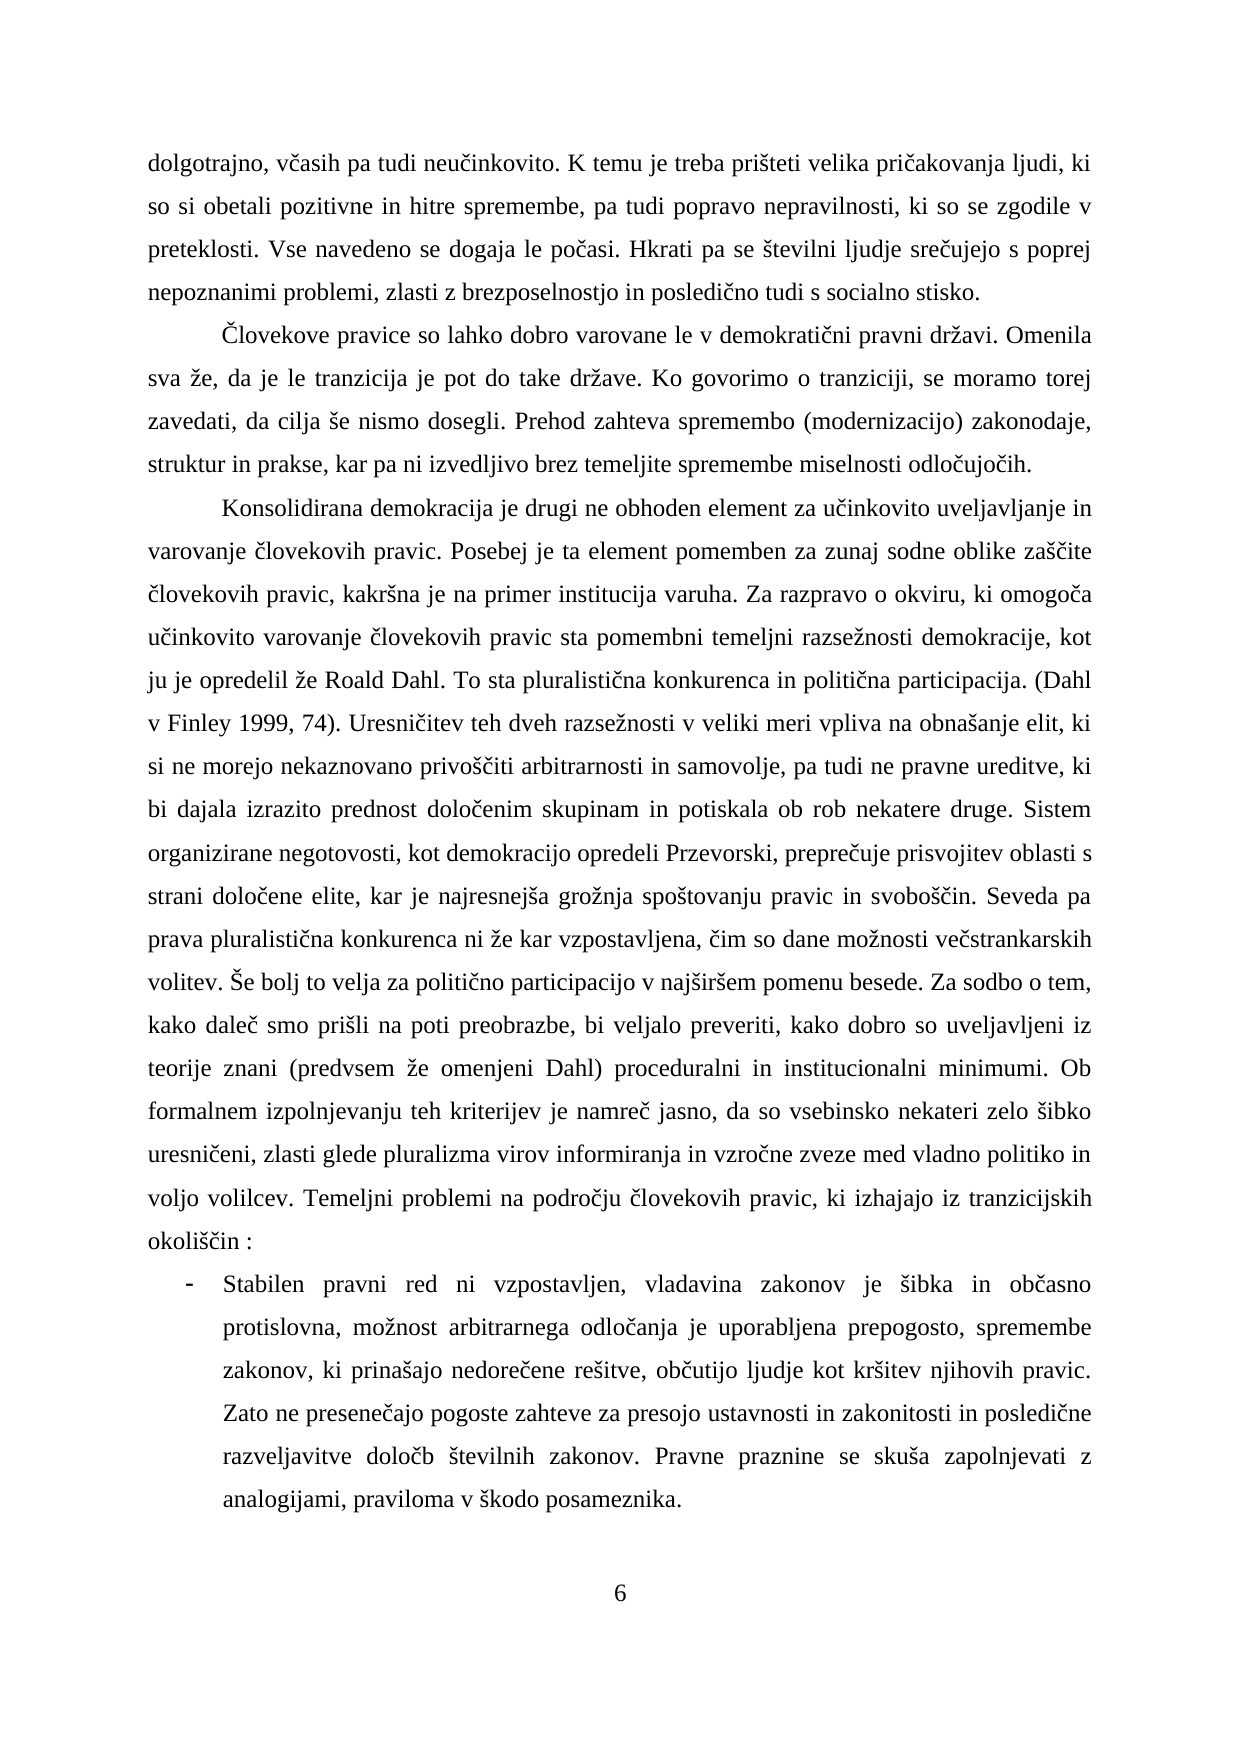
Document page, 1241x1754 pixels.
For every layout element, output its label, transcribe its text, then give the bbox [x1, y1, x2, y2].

text dolgotrajno, včasih pa tudi neučinkovito. K temu je treba prišteti velika pričakovanja ljudi, ki so si obetali pozitivne in hitre spremembe, pa tudi popravo nepravilnosti, ki so se zgodile v preteklosti. Vse navedeno se dogaja le počasi. Hkrati pa se številni ljudje srečujejo s poprej nepoznanimi problemi, zlasti z brezposelnostjo in posledično tudi s socialno stisko. [148, 148, 1093, 306]
list Stabilen pravni red ni vzpostavljen, vladavina zakonov je šibka in občasno protislovna, možnost arbitrarnega odločanja je uporabljena prepogosto, spremembe zakonov, ki prinašajo nedorečene rešitve, občutijo ljudje kot kršitev njihovih pravic. Zato ne presenečajo pogoste zahteve za presojo ustavnosti in zakonitosti in posledične razveljavitve določb številnih zakonov. Pravne praznine se skuša zapolnjevati z analogijami, praviloma v škodo posameznika. [185, 1269, 1093, 1513]
text Konsolidirana demokracija je drugi ne obhoden element za učinkovito uveljavljanje in varovanje človekovih pravic. Posebej je ta element pomemben za zunaj sodne oblike zaščite človekovih pravic, kakršna je na primer institucija varuha. Za razpravo o okviru, ki omogoča učinkovito varovanje človekovih pravic sta pomembni temeljni razsežnosti demokracije, kot ju je opredelil že Roald Dahl. To sta pluralistična konkurenca in politična participacija. (Dahl v Finley 1999, 74). Uresničitev teh dveh razsežnosti v veliki meri vpliva na obnašanje elit, ki si ne morejo nekaznovano privoščiti arbitrarnosti in samovolje, pa tudi ne pravne ureditve, ki bi dajala izrazito prednost določenim skupinam in potiskala ob rob nekatere druge. Sistem organizirane negotovosti, kot demokracijo opredeli Przevorski, preprečuje prisvojitev oblasti s strani določene elite, kar je najresnejša grožnja spoštovanju pravic in svoboščin. Seveda pa prava pluralistična konkurenca ni že kar vzpostavljena, čim so dane možnosti večstrankarskih volitev. Še bolj to velja za politično participacijo v najširšem pomenu besede. Za sodbo o tem, kako daleč smo prišli na poti preobrazbe, bi veljalo preveriti, kako dobro so uveljavljeni iz teorije znani (predvsem že omenjeni Dahl) proceduralni in institucionalni minimumi. Ob formalnem izpolnjevanju teh kriterijev je namreč jasno, da so vsebinsko nekateri zelo šibko uresničeni, zlasti glede pluralizma virov informiranja in vzročne zveze med vladno politiko in voljo volilcev. Temeljni problemi na področju človekovih pravic, ki izhajajo iz tranzicijskih okoliščin : [148, 493, 1093, 1254]
text Človekove pravice so lahko dobro varovane le v demokratični pravni državi. Omenila sva že, da je le tranzicija je pot do take države. Ko govorimo o tranziciji, se moramo torej zavedati, da cilja še nismo dosegli. Prehod zahteva spremembo (modernizacijo) zakonodaje, struktur in prakse, kar pa ni izvedljivo brez temeljite spremembe miselnosti odločujočih. [148, 320, 1093, 478]
